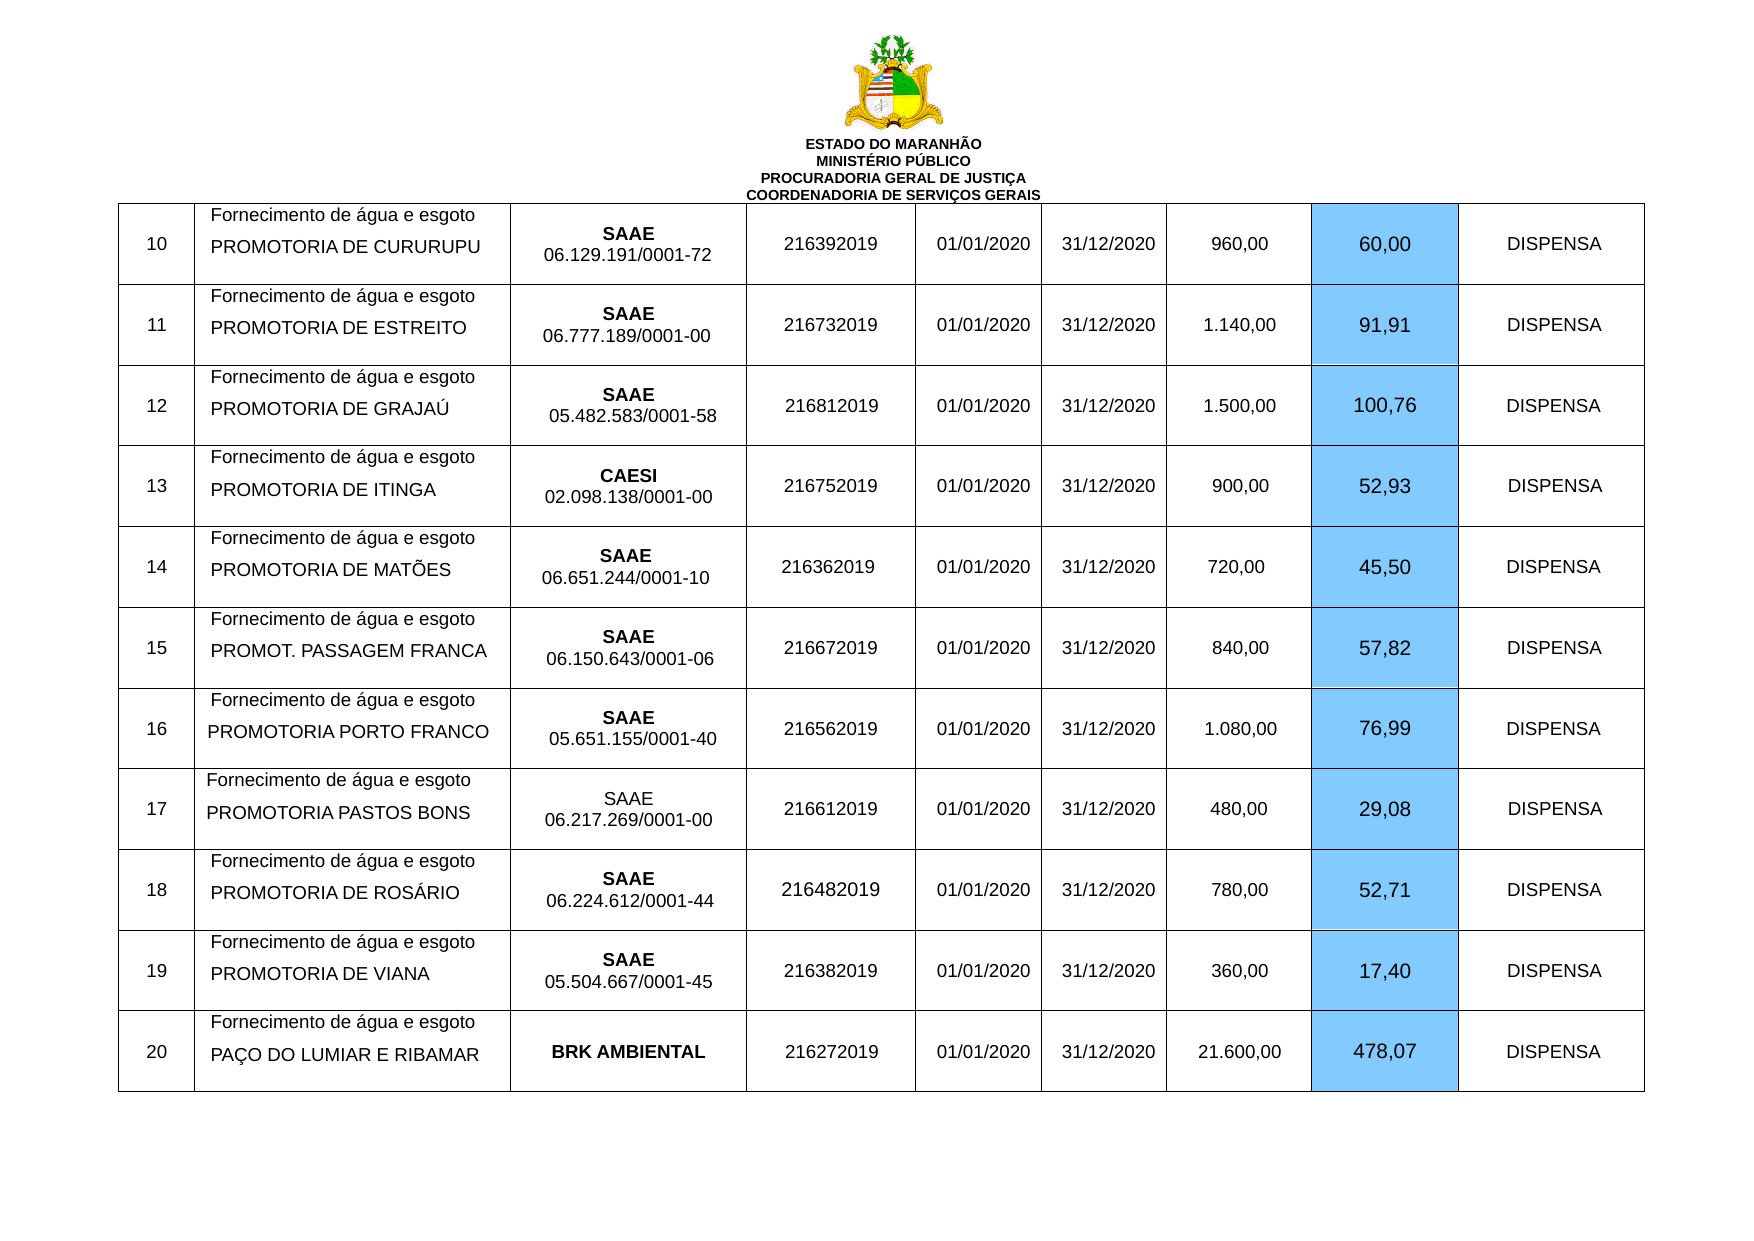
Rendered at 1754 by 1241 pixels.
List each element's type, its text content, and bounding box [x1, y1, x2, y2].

table_cell 01/01/2020 [916, 608, 1041, 687]
table_cell 18 [119, 850, 194, 929]
table_cell 13 [119, 446, 194, 526]
table_cell SAAE 06.129.191/0001-72 [511, 204, 746, 284]
table_cell DISPENSA [1459, 446, 1644, 526]
table_cell 01/01/2020 [916, 689, 1041, 768]
table_cell 216272019 [747, 1011, 915, 1091]
table_cell Fornecimento de água e esgoto PROMOTORIA DE ITINGA [195, 446, 510, 526]
table_cell Fornecimento de água e esgoto PROMOTORIA DE CURURUPU [195, 204, 510, 284]
table_cell 91,91 [1312, 285, 1458, 364]
table_cell Fornecimento de água e esgoto PROMOTORIA DE MATÕES [195, 527, 510, 607]
table_cell DISPENSA [1459, 931, 1644, 1010]
table_cell 216672019 [747, 608, 915, 687]
table_cell SAAE 06.651.244/0001-10 [511, 527, 746, 607]
table_cell 01/01/2020 [916, 850, 1041, 929]
table_cell 52,71 [1312, 850, 1458, 929]
table_cell SAAE 05.482.583/0001-58 [511, 366, 746, 445]
table_cell DISPENSA [1459, 608, 1644, 687]
table_cell 216812019 [747, 366, 915, 445]
table_cell 31/12/2020 [1042, 689, 1166, 768]
table_cell 17 [119, 769, 194, 849]
table_cell DISPENSA [1459, 689, 1644, 768]
table_cell 20 [119, 1011, 194, 1091]
table_cell 01/01/2020 [916, 769, 1041, 849]
table_cell 52,93 [1312, 446, 1458, 526]
table_cell 1.140,00 [1167, 285, 1311, 364]
table_cell 216612019 [747, 769, 915, 849]
table_cell Fornecimento de água e esgoto PAÇO DO LUMIAR E RIBAMAR [195, 1011, 510, 1091]
table_cell 780,00 [1167, 850, 1311, 929]
table_cell Fornecimento de água e esgoto PROMOTORIA PORTO FRANCO [195, 689, 510, 768]
table_cell 31/12/2020 [1042, 931, 1166, 1010]
table_cell Fornecimento de água e esgoto PROMOTORIA PASTOS BONS [195, 769, 510, 849]
table_cell 31/12/2020 [1042, 608, 1166, 687]
table_cell SAAE 05.504.667/0001-45 [511, 931, 746, 1010]
table_cell 216732019 [747, 285, 915, 364]
table_cell DISPENSA [1459, 850, 1644, 929]
table_cell 1.080,00 [1167, 689, 1311, 768]
table_cell BRK AMBIENTAL [511, 1011, 746, 1091]
table_cell DISPENSA [1459, 1011, 1644, 1091]
table_cell 10 [119, 204, 194, 284]
table_cell 216362019 [747, 527, 915, 607]
table_cell 840,00 [1167, 608, 1311, 687]
table_cell 01/01/2020 [916, 1011, 1041, 1091]
table_cell 216752019 [747, 446, 915, 526]
table_cell 14 [119, 527, 194, 607]
table_cell 1.500,00 [1167, 366, 1311, 445]
table_cell 31/12/2020 [1042, 285, 1166, 364]
table_cell 19 [119, 931, 194, 1010]
table_cell 720,00 [1167, 527, 1311, 607]
table_cell Fornecimento de água e esgoto PROMOTORIA DE GRAJAÚ [195, 366, 510, 445]
table_cell 100,76 [1312, 366, 1458, 445]
table_cell SAAE 06.224.612/0001-44 [511, 850, 746, 929]
table_cell CAESI 02.098.138/0001-00 [511, 446, 746, 526]
table_cell 01/01/2020 [916, 285, 1041, 364]
table_cell 11 [119, 285, 194, 364]
table_cell SAAE 06.217.269/0001-00 [511, 769, 746, 849]
table_cell 478,07 [1312, 1011, 1458, 1091]
table_cell 57,82 [1312, 608, 1458, 687]
table_cell 31/12/2020 [1042, 366, 1166, 445]
table_cell DISPENSA [1459, 527, 1644, 607]
table_cell 01/01/2020 [916, 527, 1041, 607]
table_cell Fornecimento de água e esgoto PROMOT. PASSAGEM FRANCA [195, 608, 510, 687]
table_cell 76,99 [1312, 689, 1458, 768]
table_cell 16 [119, 689, 194, 768]
table_cell 960,00 [1167, 204, 1311, 284]
table_cell 01/01/2020 [916, 931, 1041, 1010]
table_cell 17,40 [1312, 931, 1458, 1010]
table_cell 216562019 [747, 689, 915, 768]
table_cell Fornecimento de água e esgoto PROMOTORIA DE ESTREITO [195, 285, 510, 364]
table_cell 31/12/2020 [1042, 204, 1166, 284]
table_cell 60,00 [1312, 204, 1458, 284]
table_cell SAAE 06.150.643/0001-06 [511, 608, 746, 687]
table_cell 12 [119, 366, 194, 445]
table_cell 900,00 [1167, 446, 1311, 526]
table_cell Fornecimento de água e esgoto PROMOTORIA DE ROSÁRIO [195, 850, 510, 929]
table_cell 01/01/2020 [916, 204, 1041, 284]
table_cell 45,50 [1312, 527, 1458, 607]
table_cell 31/12/2020 [1042, 769, 1166, 849]
table_cell 21.600,00 [1167, 1011, 1311, 1091]
table_cell DISPENSA [1459, 285, 1644, 364]
table_cell 31/12/2020 [1042, 446, 1166, 526]
table_cell 216382019 [747, 931, 915, 1010]
table_cell 216392019 [747, 204, 915, 284]
table_cell 480,00 [1167, 769, 1311, 849]
table_cell 15 [119, 608, 194, 687]
table_cell 31/12/2020 [1042, 850, 1166, 929]
table_cell DISPENSA [1459, 366, 1644, 445]
table_cell 29,08 [1312, 769, 1458, 849]
table_cell DISPENSA [1459, 204, 1644, 284]
table_cell Fornecimento de água e esgoto PROMOTORIA DE VIANA [195, 931, 510, 1010]
table_cell 01/01/2020 [916, 366, 1041, 445]
picture [839, 29, 948, 136]
table_cell DISPENSA [1459, 769, 1644, 849]
table_cell SAAE 06.777.189/0001-00 [511, 285, 746, 364]
table_cell SAAE 05.651.155/0001-40 [511, 689, 746, 768]
table_cell 01/01/2020 [916, 446, 1041, 526]
table_cell 360,00 [1167, 931, 1311, 1010]
table_cell 216482019 [747, 850, 915, 929]
table_cell 31/12/2020 [1042, 1011, 1166, 1091]
table_cell 31/12/2020 [1042, 527, 1166, 607]
